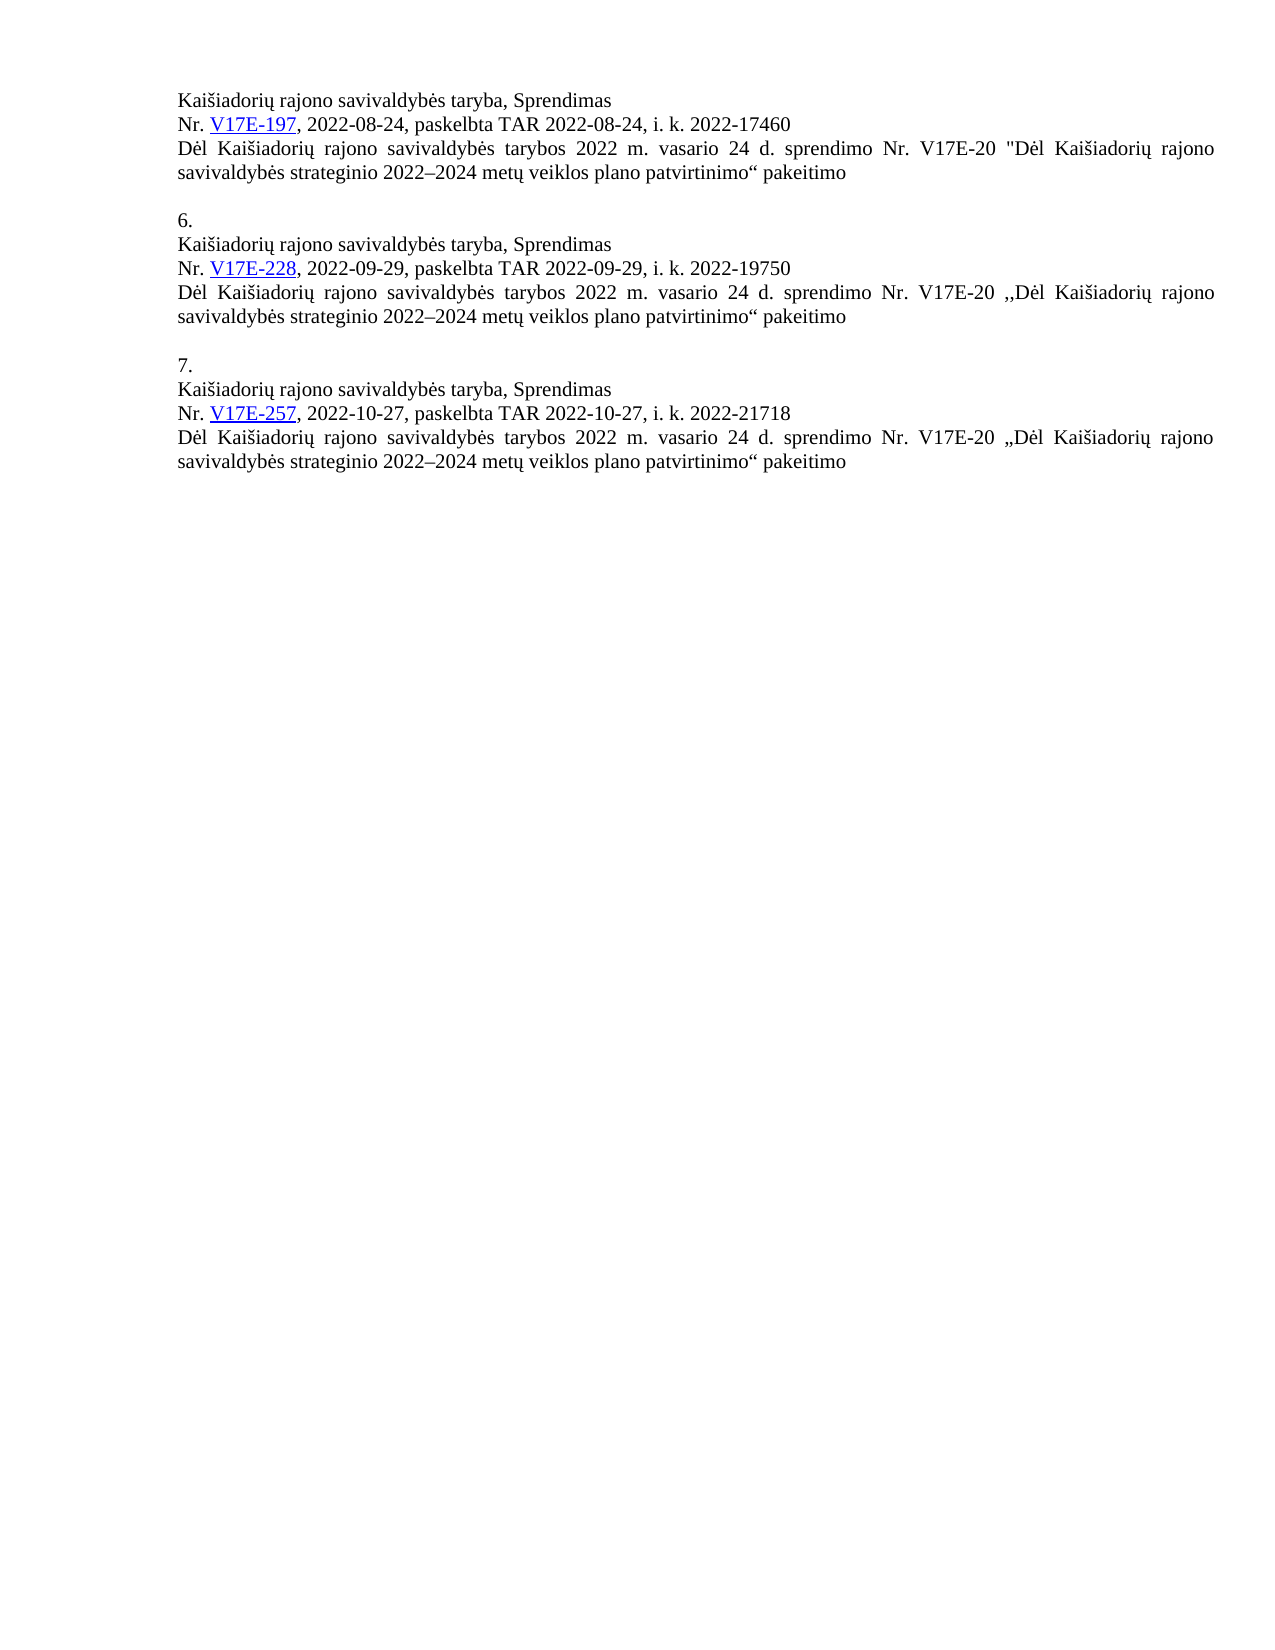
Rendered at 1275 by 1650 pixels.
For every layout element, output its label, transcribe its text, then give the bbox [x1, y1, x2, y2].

text Kaišiadorių rajono savivaldybės taryba, Sprendimas [177, 232, 1216, 256]
text Kaišiadorių rajono savivaldybės taryba, Sprendimas [177, 88, 1216, 112]
text 7. [177, 352, 1216, 377]
text 6. [177, 208, 1216, 232]
text Dėl Kaišiadorių rajono savivaldybės tarybos 2022 m. vasario 24 d. sprendimo Nr. V17E-20 „Dėl Kaišiadorių rajono savivaldybės strateginio 2022–2024 metų veiklos plano patvirtinimo“ pakeitimo [177, 425, 1216, 473]
text Nr. V17E-257, 2022-10-27, paskelbta TAR 2022-10-27, i. k. 2022-21718 [177, 401, 1216, 425]
text Kaišiadorių rajono savivaldybės taryba, Sprendimas [177, 377, 1216, 401]
text Dėl Kaišiadorių rajono savivaldybės tarybos 2022 m. vasario 24 d. sprendimo Nr. V17E-20 "Dėl Kaišiadorių rajono savivaldybės strateginio 2022–2024 metų veiklos plano patvirtinimo“ pakeitimo [177, 136, 1216, 184]
text Nr. V17E-228, 2022-09-29, paskelbta TAR 2022-09-29, i. k. 2022-19750 [177, 256, 1216, 280]
text Nr. V17E-197, 2022-08-24, paskelbta TAR 2022-08-24, i. k. 2022-17460 [177, 112, 1216, 136]
text Dėl Kaišiadorių rajono savivaldybės tarybos 2022 m. vasario 24 d. sprendimo Nr. V17E-20 ,,Dėl Kaišiadorių rajono savivaldybės strateginio 2022–2024 metų veiklos plano patvirtinimo“ pakeitimo [177, 280, 1216, 328]
